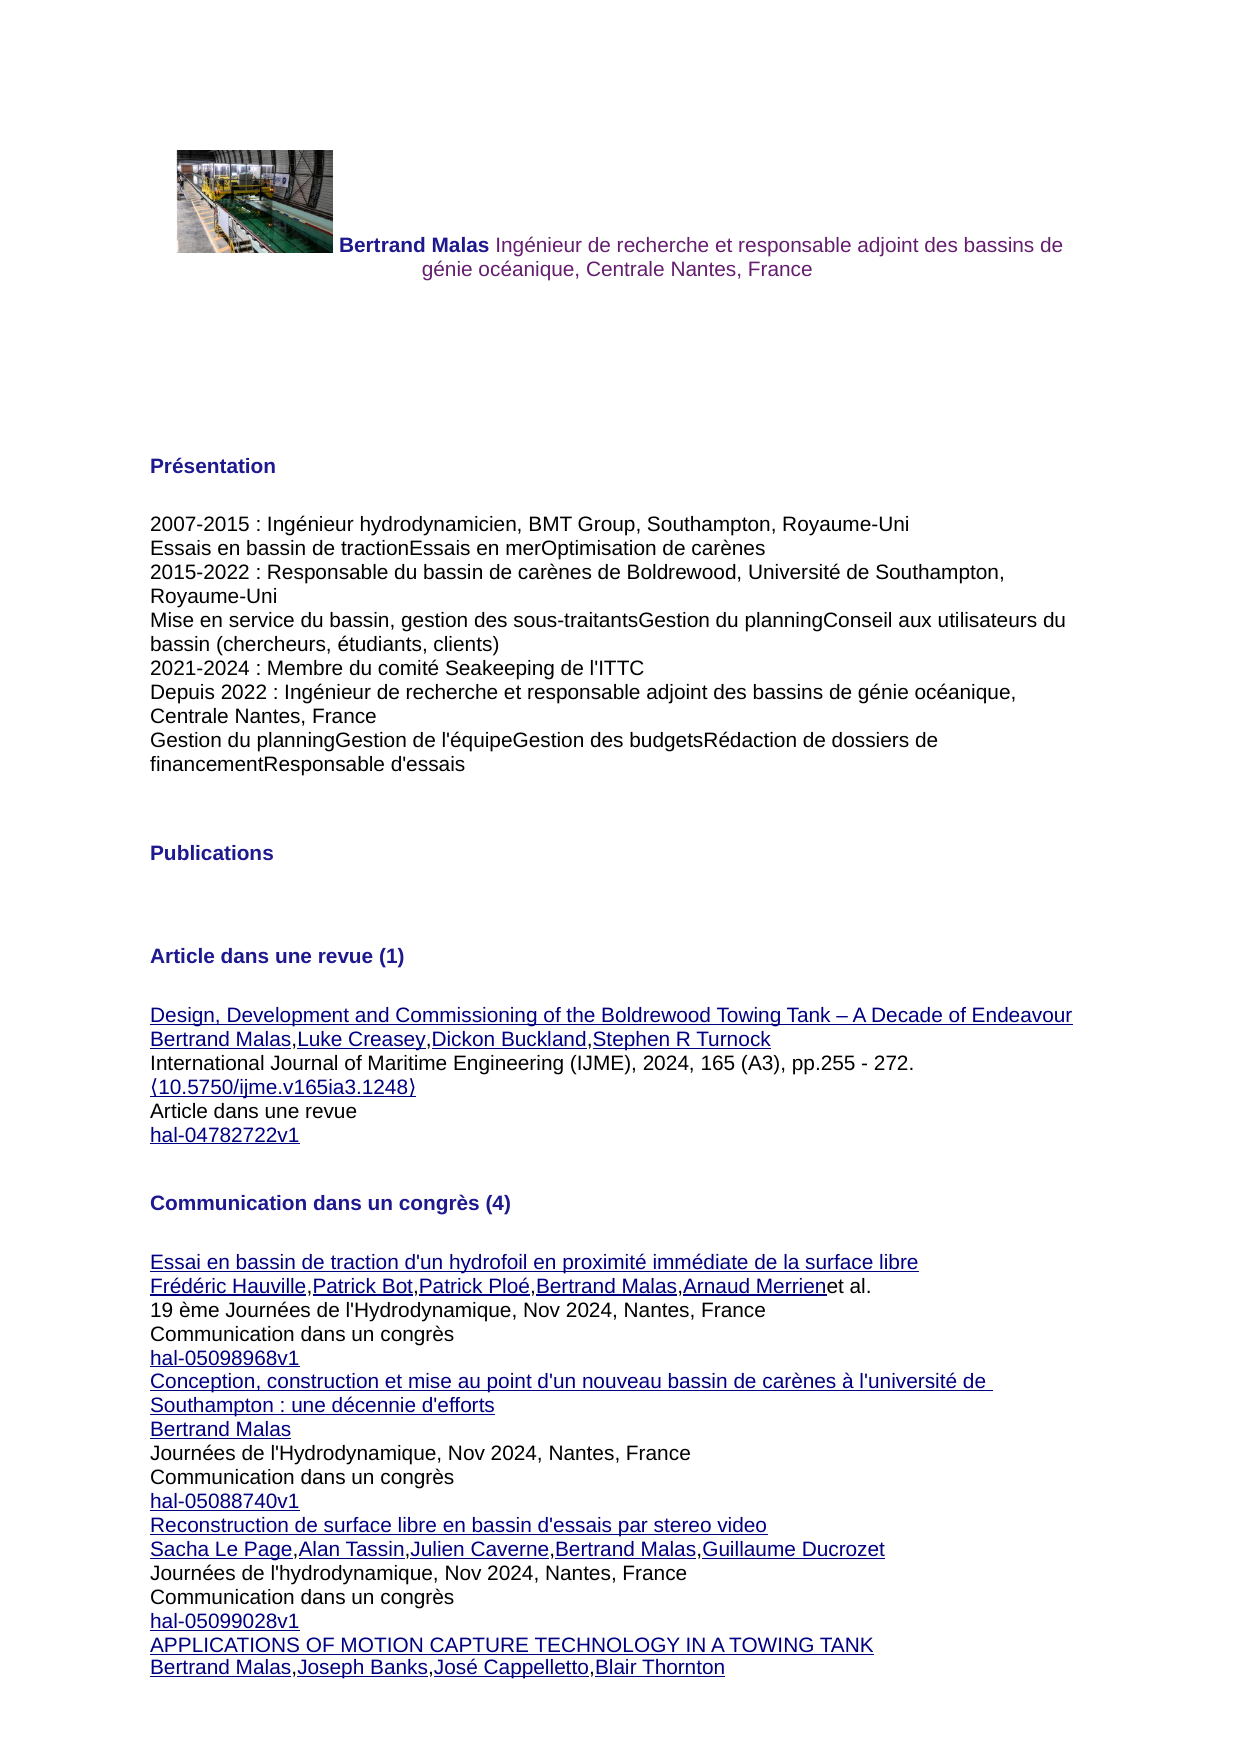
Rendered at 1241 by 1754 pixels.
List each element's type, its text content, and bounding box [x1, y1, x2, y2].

table_cell APPLICATIONS OF MOTION CAPTURE TECHNOLOGY IN A TOWING TANK Bertrand Malas,Joseph Banks,José Cappelletto,Blair Thornton [150, 1633, 1090, 1679]
subtitle Article dans une revue (1) [150, 944, 1090, 968]
subtitle Bertrand Malas Ingénieur de recherche et responsable adjoint des bassins de génie océanique, Centrale Nantes, France [150, 150, 1090, 281]
table_cell Reconstruction de surface libre en bassin d'essais par stereo video Sacha Le Page,Alan Tassin,Julien Caverne,Bertrand Malas,Guillaume Ducrozet Journées de l'hydrodynamique, Nov 2024, Nantes, France Communication dans un congrès hal-05099028v1 [150, 1513, 1090, 1633]
subtitle Publications [150, 841, 1090, 865]
text Essais en bassin de tractionEssais en merOptimisation de carènes [150, 536, 1090, 560]
picture [176, 150, 333, 253]
text Depuis 2022 : Ingénieur de recherche et responsable adjoint des bassins de génie océanique, Centrale Nantes, France [150, 680, 1090, 728]
text Gestion du planningGestion de l'équipeGestion des budgetsRédaction de dossiers de financementResponsable d'essais [150, 728, 1090, 776]
text 2021-2024 : Membre du comité Seakeeping de l'ITTC [150, 656, 1090, 680]
text 2007-2015 : Ingénieur hydrodynamicien, BMT Group, Southampton, Royaume-Uni [150, 512, 1090, 536]
text 2015-2022 : Responsable du bassin de carènes de Boldrewood, Université de Southampton, Royaume-Uni [150, 560, 1090, 608]
table_header Design, Development and Commissioning of the Boldrewood Towing Tank – A Decade of Endeavour Bertrand Malas,Luke Creasey,Dickon Buckland,Stephen R Turnock International Journal of Maritime Engineering (IJME), 2024, 165 (A3), pp.255 - 272. ⟨10.5750/ijme.v165ia3.1248⟩ Article dans une revue hal-04782722v1 [150, 1003, 1090, 1146]
subtitle Présentation [150, 454, 1090, 478]
table_cell Conception, construction et mise au point d'un nouveau bassin de carènes à l'université de Southampton : une décennie d'efforts Bertrand Malas Journées de l'Hydrodynamique, Nov 2024, Nantes, France Communication dans un congrès hal-05088740v1 [150, 1369, 1090, 1513]
subtitle Communication dans un congrès (4) [150, 1191, 1090, 1215]
text Mise en service du bassin, gestion des sous-traitantsGestion du planningConseil aux utilisateurs du bassin (chercheurs, étudiants, clients) [150, 608, 1090, 656]
table_header Essai en bassin de traction d'un hydrofoil en proximité immédiate de la surface libre Frédéric Hauville,Patrick Bot,Patrick Ploé,Bertrand Malas,Arnaud Merrienet al. 19 ème Journées de l'Hydrodynamique, Nov 2024, Nantes, France Communication dans un congrès hal-05098968v1 [150, 1250, 1090, 1369]
